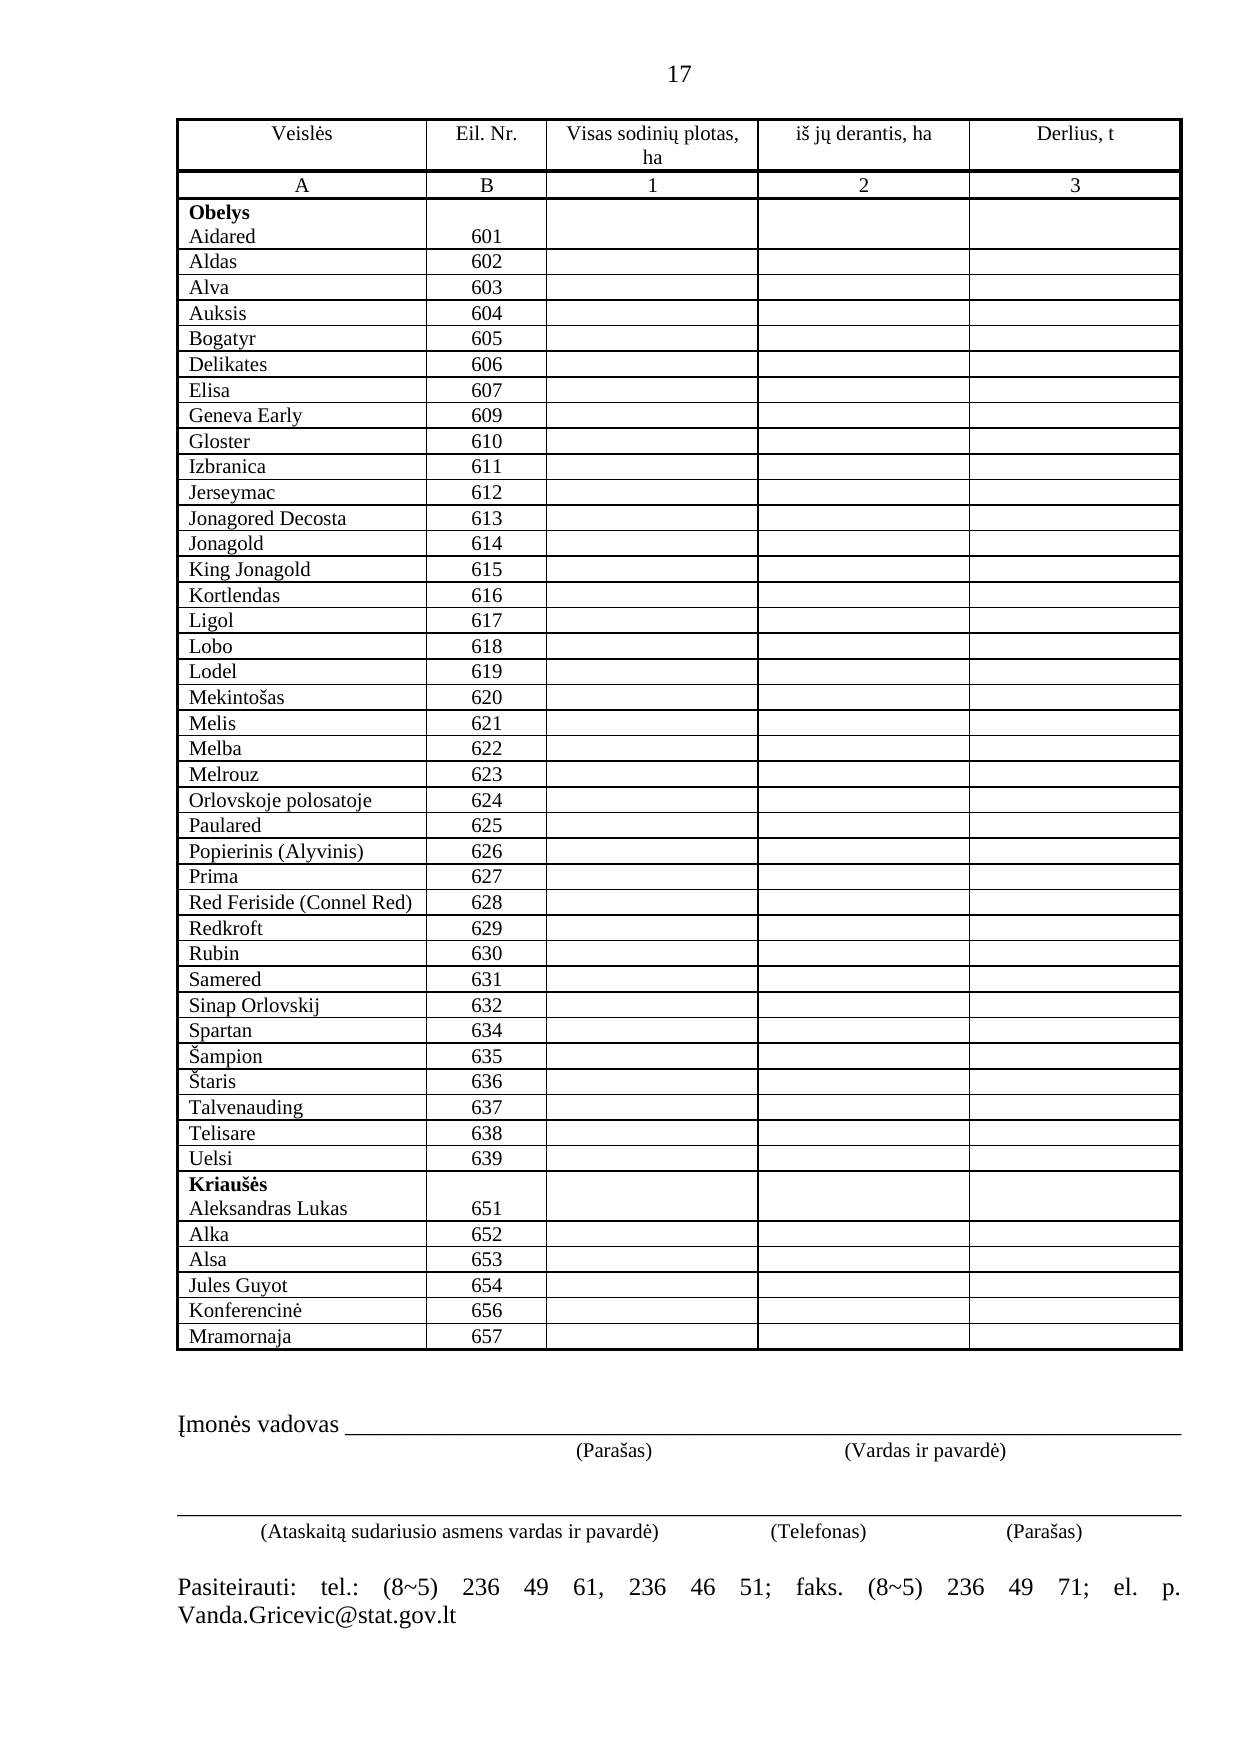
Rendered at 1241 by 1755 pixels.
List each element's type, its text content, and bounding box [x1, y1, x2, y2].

table_cell [547, 711, 757, 735]
table_cell 620 [427, 685, 546, 709]
table_cell [547, 301, 757, 325]
table_cell [759, 1196, 969, 1220]
table_header Derlius, t [970, 121, 1179, 169]
table_cell [547, 1172, 757, 1196]
table_cell Sinap Orlovskij [179, 993, 426, 1017]
table_cell [759, 1247, 969, 1271]
table_cell 612 [427, 480, 546, 504]
table_cell Melis [179, 711, 426, 735]
table_cell [547, 865, 757, 888]
table_header Veislės [179, 121, 426, 169]
table_cell Paulared [179, 813, 426, 837]
table_cell 631 [427, 967, 546, 991]
table_cell [970, 506, 1179, 530]
table_cell 636 [427, 1070, 546, 1093]
table_cell [970, 839, 1179, 863]
table_cell Lodel [179, 660, 426, 683]
table_cell [970, 813, 1179, 837]
table_cell 3 [970, 173, 1179, 197]
table_cell Obelys [179, 200, 426, 224]
table_cell [759, 352, 969, 376]
table_cell [759, 608, 969, 632]
table_cell Redkroft [179, 916, 426, 940]
table_cell [970, 762, 1179, 786]
table_cell [759, 455, 969, 478]
table_cell Jerseymac [179, 480, 426, 504]
table_cell [759, 890, 969, 914]
table_cell 621 [427, 711, 546, 735]
table_cell [547, 583, 757, 607]
table_cell [547, 1095, 757, 1119]
table_cell Aldas [179, 250, 426, 273]
table_cell [970, 429, 1179, 453]
table_cell 605 [427, 326, 546, 350]
table_cell Ligol [179, 608, 426, 632]
table_cell [547, 403, 757, 427]
table_cell [547, 788, 757, 812]
table_cell Rubin [179, 941, 426, 965]
table_cell 614 [427, 531, 546, 555]
table_cell [970, 1018, 1179, 1042]
table_cell [970, 583, 1179, 607]
table_cell 607 [427, 378, 546, 402]
table_cell 653 [427, 1247, 546, 1271]
table_cell [547, 1273, 757, 1297]
table_cell 601 [427, 224, 546, 248]
table_cell [970, 916, 1179, 940]
table_cell 610 [427, 429, 546, 453]
table_cell [759, 634, 969, 658]
table_cell [427, 200, 546, 224]
table_cell [547, 429, 757, 453]
table_cell [547, 685, 757, 709]
table_cell [970, 1146, 1179, 1170]
table_cell 629 [427, 916, 546, 940]
table_cell [759, 1298, 969, 1322]
table_cell [759, 916, 969, 940]
table_cell [970, 1273, 1179, 1297]
table_cell [547, 224, 757, 248]
table_cell [759, 403, 969, 427]
table_cell [547, 608, 757, 632]
table_cell Delikates [179, 352, 426, 376]
table_cell [759, 993, 969, 1017]
table_cell 617 [427, 608, 546, 632]
table_cell Alka [179, 1222, 426, 1246]
text (Ataskaitą sudariusio asmens vardas ir pavardė) (Telefonas) (Parašas) [177, 1519, 1181, 1543]
table_cell [970, 480, 1179, 504]
table_cell [970, 403, 1179, 427]
table_cell [970, 1095, 1179, 1119]
table_cell [427, 1172, 546, 1196]
table_cell [970, 1298, 1179, 1322]
table_cell Konferencinė [179, 1298, 426, 1322]
table_cell 632 [427, 993, 546, 1017]
table_cell 619 [427, 660, 546, 683]
table_header iš jų derantis, ha [759, 121, 969, 169]
table_cell [970, 1172, 1179, 1196]
table_cell [547, 1247, 757, 1271]
table_cell [759, 660, 969, 683]
table_cell 637 [427, 1095, 546, 1119]
table_cell 618 [427, 634, 546, 658]
table_cell 606 [427, 352, 546, 376]
table_cell [759, 941, 969, 965]
table_cell [759, 1172, 969, 1196]
table_cell [547, 531, 757, 555]
table_cell [970, 326, 1179, 350]
table_cell 622 [427, 736, 546, 760]
table_cell Elisa [179, 378, 426, 402]
table_cell 2 [759, 173, 969, 197]
table_cell [547, 890, 757, 914]
table_cell [970, 352, 1179, 376]
table_cell Aleksandras Lukas [179, 1196, 426, 1220]
table_cell Spartan [179, 1018, 426, 1042]
table_cell B [427, 173, 546, 197]
table_cell [970, 1196, 1179, 1220]
table_cell [759, 1018, 969, 1042]
table_cell Izbranica [179, 455, 426, 478]
table_cell [547, 1121, 757, 1145]
table_cell [970, 608, 1179, 632]
table_cell [970, 1070, 1179, 1093]
table_cell Popierinis (Alyvinis) [179, 839, 426, 863]
table_cell [547, 1018, 757, 1042]
table_cell 656 [427, 1298, 546, 1322]
table_cell [759, 1273, 969, 1297]
table_cell 623 [427, 762, 546, 786]
table_cell [970, 250, 1179, 273]
table_cell [547, 1298, 757, 1322]
table_cell Prima [179, 865, 426, 888]
table_cell Jules Guyot [179, 1273, 426, 1297]
table_cell [970, 224, 1179, 248]
table_cell [759, 200, 969, 224]
table_cell 627 [427, 865, 546, 888]
table_cell [547, 1146, 757, 1170]
table_cell [970, 634, 1179, 658]
table_cell [759, 506, 969, 530]
table_cell 630 [427, 941, 546, 965]
table_cell [970, 736, 1179, 760]
table_cell [547, 1324, 757, 1348]
table_cell [759, 224, 969, 248]
table_cell [970, 275, 1179, 299]
table_cell [547, 941, 757, 965]
table_cell [970, 941, 1179, 965]
table_cell [547, 736, 757, 760]
table_cell 602 [427, 250, 546, 273]
table_cell [547, 326, 757, 350]
table_cell [759, 1222, 969, 1246]
table_cell Bogatyr [179, 326, 426, 350]
table_cell [759, 480, 969, 504]
table_cell 652 [427, 1222, 546, 1246]
table_cell [547, 455, 757, 478]
table_cell Štaris [179, 1070, 426, 1093]
text Pasiteirauti: tel.: (8~5) 236 49 61, 236 46 51; faks. (8~5) 236 49 71; el. p. Vanda.Gricevic@stat.gov.lt [177, 1572, 1181, 1629]
table_cell [970, 1247, 1179, 1271]
table_cell [970, 1324, 1179, 1348]
table_cell [759, 429, 969, 453]
table_cell Kriaušės [179, 1172, 426, 1196]
table_cell 616 [427, 583, 546, 607]
table_cell 638 [427, 1121, 546, 1145]
table_cell [547, 378, 757, 402]
table_cell [970, 531, 1179, 555]
table_cell Orlovskoje polosatoje [179, 788, 426, 812]
table_cell [759, 1070, 969, 1093]
table_cell [759, 557, 969, 581]
table_cell 626 [427, 839, 546, 863]
table_cell 611 [427, 455, 546, 478]
table_cell 634 [427, 1018, 546, 1042]
table_cell [759, 967, 969, 991]
table_cell [759, 531, 969, 555]
table_cell [970, 1121, 1179, 1145]
table_cell [759, 1324, 969, 1348]
table_cell [970, 200, 1179, 224]
table_cell [759, 378, 969, 402]
table_cell 635 [427, 1044, 546, 1068]
table_cell [547, 1044, 757, 1068]
table_cell 639 [427, 1146, 546, 1170]
table_cell [547, 506, 757, 530]
table_cell Šampion [179, 1044, 426, 1068]
table_cell A [179, 173, 426, 197]
table_cell [970, 685, 1179, 709]
table_cell [970, 378, 1179, 402]
table_cell [759, 736, 969, 760]
table_cell [547, 813, 757, 837]
table_cell Red Feriside (Connel Red) [179, 890, 426, 914]
table_cell [759, 839, 969, 863]
table_cell Samered [179, 967, 426, 991]
table_cell [970, 865, 1179, 888]
table_cell Geneva Early [179, 403, 426, 427]
table_cell [759, 301, 969, 325]
table_cell Melrouz [179, 762, 426, 786]
table_cell Lobo [179, 634, 426, 658]
table_cell 628 [427, 890, 546, 914]
table_cell [970, 711, 1179, 735]
table_cell [759, 250, 969, 273]
table_cell 613 [427, 506, 546, 530]
table_cell Uelsi [179, 1146, 426, 1170]
table_cell [547, 967, 757, 991]
table_cell 1 [547, 173, 757, 197]
table_cell Aidared [179, 224, 426, 248]
table_cell [547, 1070, 757, 1093]
table_cell [547, 839, 757, 863]
table_cell 654 [427, 1273, 546, 1297]
table_cell Mekintošas [179, 685, 426, 709]
text Įmonės vadovas [177, 1409, 1181, 1437]
table_cell [547, 1196, 757, 1220]
table_cell Auksis [179, 301, 426, 325]
table_header Eil. Nr. [427, 121, 546, 169]
table_cell 604 [427, 301, 546, 325]
table_cell [970, 967, 1179, 991]
table_cell [970, 455, 1179, 478]
table_cell [547, 660, 757, 683]
table_cell [759, 788, 969, 812]
table_cell [970, 1222, 1179, 1246]
table_cell [970, 660, 1179, 683]
table_cell 625 [427, 813, 546, 837]
table_cell [759, 1146, 969, 1170]
table_cell Melba [179, 736, 426, 760]
table_cell [759, 275, 969, 299]
table_cell [759, 711, 969, 735]
table_cell King Jonagold [179, 557, 426, 581]
table_cell [547, 480, 757, 504]
table_cell 609 [427, 403, 546, 427]
table_cell [547, 1222, 757, 1246]
table_cell [759, 685, 969, 709]
table_cell Mramornaja [179, 1324, 426, 1348]
table_cell [759, 326, 969, 350]
table_cell [970, 890, 1179, 914]
table_cell [970, 557, 1179, 581]
table_cell [547, 993, 757, 1017]
table_cell Kortlendas [179, 583, 426, 607]
table_cell [970, 1044, 1179, 1068]
table_header Visas sodinių plotas, ha [547, 121, 757, 169]
table_cell [547, 352, 757, 376]
table_cell [759, 1121, 969, 1145]
table_cell Gloster [179, 429, 426, 453]
table_cell [970, 788, 1179, 812]
table_cell 603 [427, 275, 546, 299]
table_cell Alsa [179, 1247, 426, 1271]
table_cell [970, 993, 1179, 1017]
table_cell Telisare [179, 1121, 426, 1145]
table_cell [759, 865, 969, 888]
table_cell [547, 762, 757, 786]
table_cell Jonagored Decosta [179, 506, 426, 530]
table_cell 624 [427, 788, 546, 812]
table_cell [547, 557, 757, 581]
table_cell [547, 916, 757, 940]
table_cell [759, 762, 969, 786]
text (Parašas) (Vardas ir pavardė) [177, 1437, 1181, 1462]
table_cell Talvenauding [179, 1095, 426, 1119]
table_cell 651 [427, 1196, 546, 1220]
table_cell 657 [427, 1324, 546, 1348]
table_cell [547, 634, 757, 658]
table_cell [759, 813, 969, 837]
table_cell [547, 250, 757, 273]
table_cell [547, 275, 757, 299]
table_cell Jonagold [179, 531, 426, 555]
table_cell [759, 1044, 969, 1068]
table_cell [970, 301, 1179, 325]
table_cell [759, 1095, 969, 1119]
table_cell Alva [179, 275, 426, 299]
table_cell 615 [427, 557, 546, 581]
table_cell [759, 583, 969, 607]
table_cell [547, 200, 757, 224]
